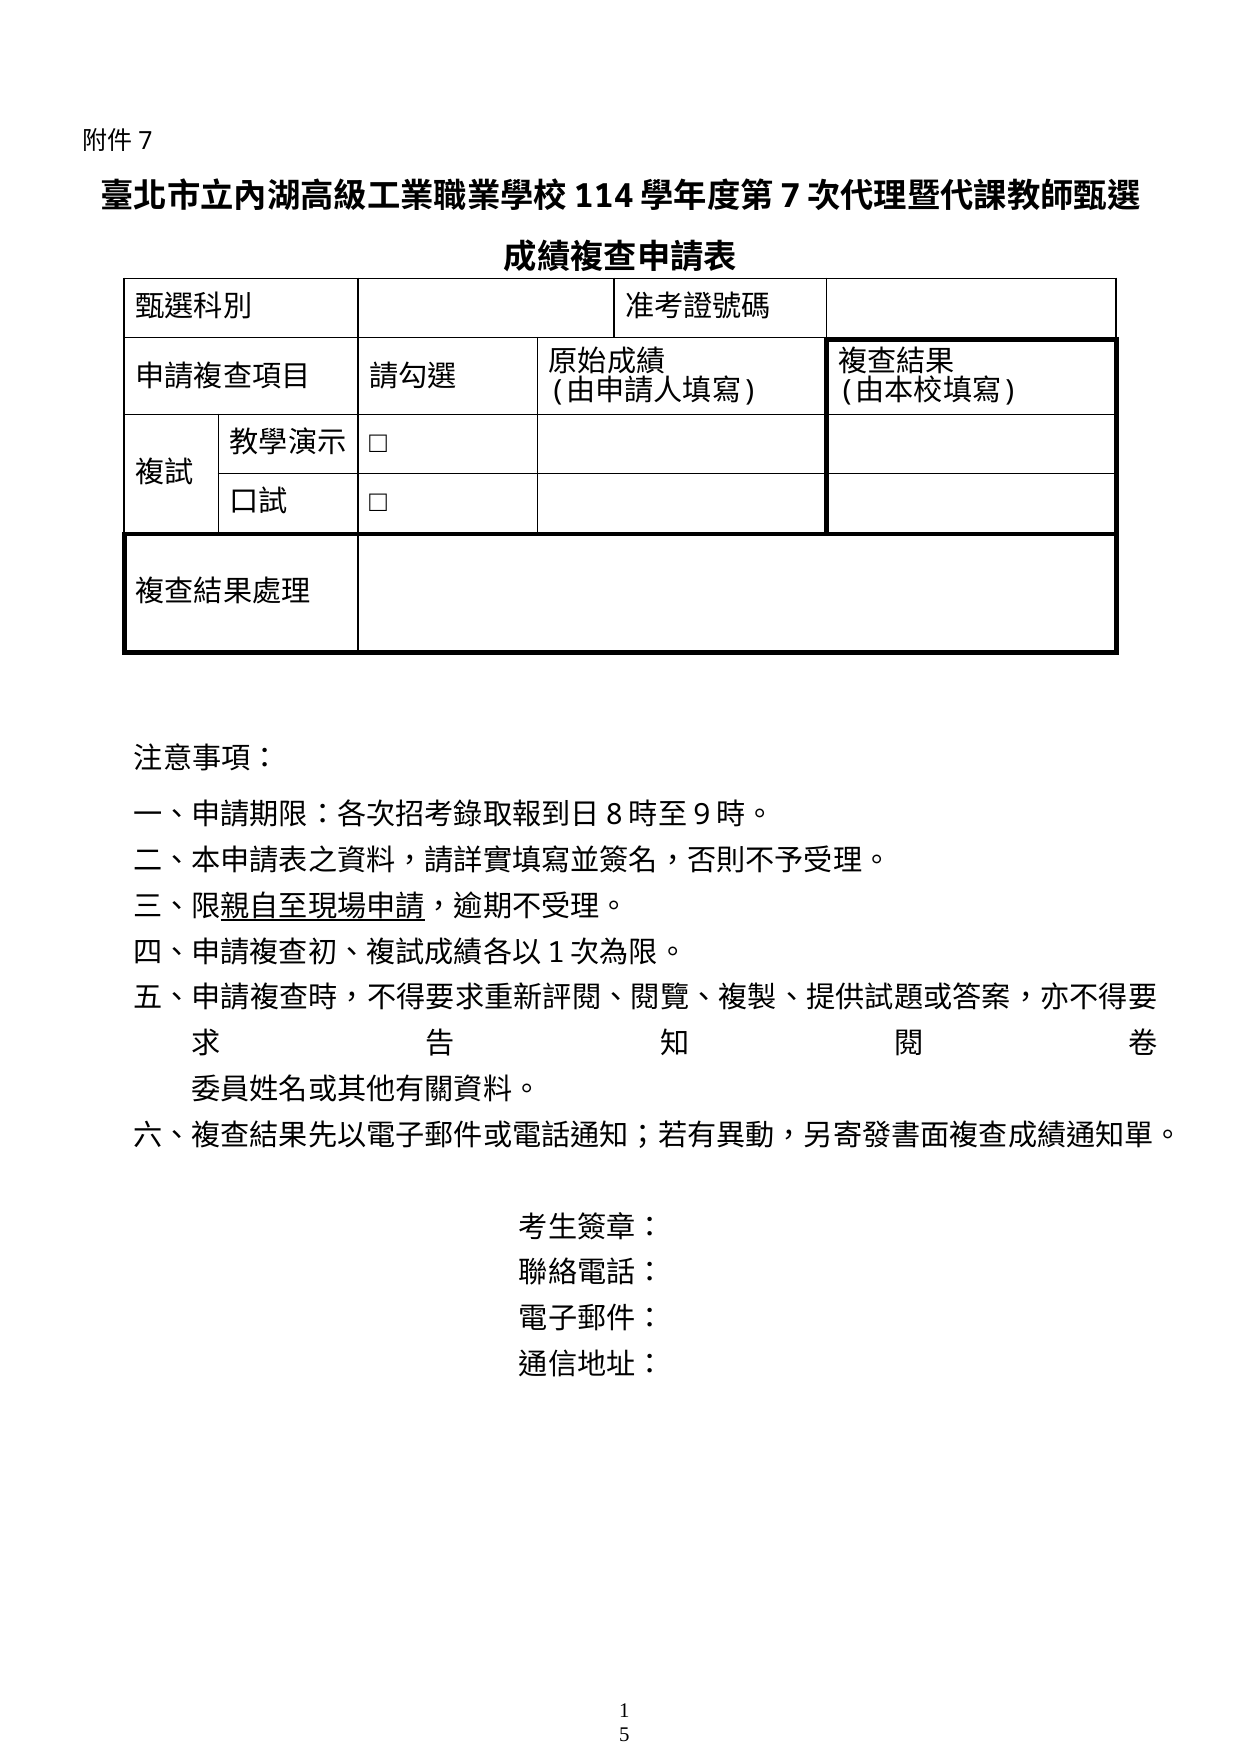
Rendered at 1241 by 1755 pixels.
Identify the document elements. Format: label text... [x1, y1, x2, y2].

table_cell □ [359, 415, 537, 473]
table_cell 原始成績 (由申請人填寫) [538, 338, 824, 413]
table_cell [538, 474, 824, 532]
text 成績複查申請表 [83, 229, 1158, 278]
table_cell 教學演示 [219, 415, 357, 473]
text 二、本申請表之資料，請詳實填寫並簽名，否則不予受理。 [133, 834, 1158, 879]
table_cell [829, 474, 1114, 532]
text 五、申請複查時，不得要求重新評閱、閱覽、複製、提供試題或答案，亦不得要求告知閱卷 委員姓名或其他有關資料。 [133, 971, 1158, 1109]
text 三、限親自至現場申請，逾期不受理。 [133, 879, 1158, 925]
table_cell □ [359, 474, 537, 532]
text 通信地址： [110, 1338, 1163, 1384]
table_cell 複查結果 (由本校填寫) [829, 342, 1114, 413]
table_cell 複試 [125, 415, 218, 532]
table_header 甄選科別 [125, 279, 357, 337]
text 一、申請期限：各次招考錄取報到日8時至9時。 [133, 788, 1158, 834]
table_header 准考證號碼 [615, 279, 826, 337]
text 附件7 [83, 123, 1158, 156]
table_cell [829, 415, 1114, 473]
text 臺北市立內湖高級工業職業學校114學年度第7次代理暨代課教師甄選 [83, 168, 1158, 217]
text 考生簽章： [110, 1200, 1163, 1246]
text 電子郵件： [110, 1292, 1163, 1338]
text 六、複查結果先以電子郵件或電話通知；若有異動，另寄發書面複查成績通知單。 [133, 1109, 1158, 1154]
table_cell 申請複查項目 [125, 338, 357, 413]
table_header [359, 279, 613, 337]
text 聯絡電話： [110, 1246, 1163, 1292]
table_cell 複查結果處理 [127, 536, 357, 650]
table_cell 請勾選 [359, 338, 537, 413]
text 注意事項： [83, 732, 1158, 777]
text 四、申請複查初、複試成績各以1次為限。 [133, 925, 1158, 971]
table_header [827, 279, 1115, 337]
table_cell 口試 [219, 474, 357, 532]
table_cell [538, 415, 824, 473]
table_cell [359, 536, 1114, 650]
